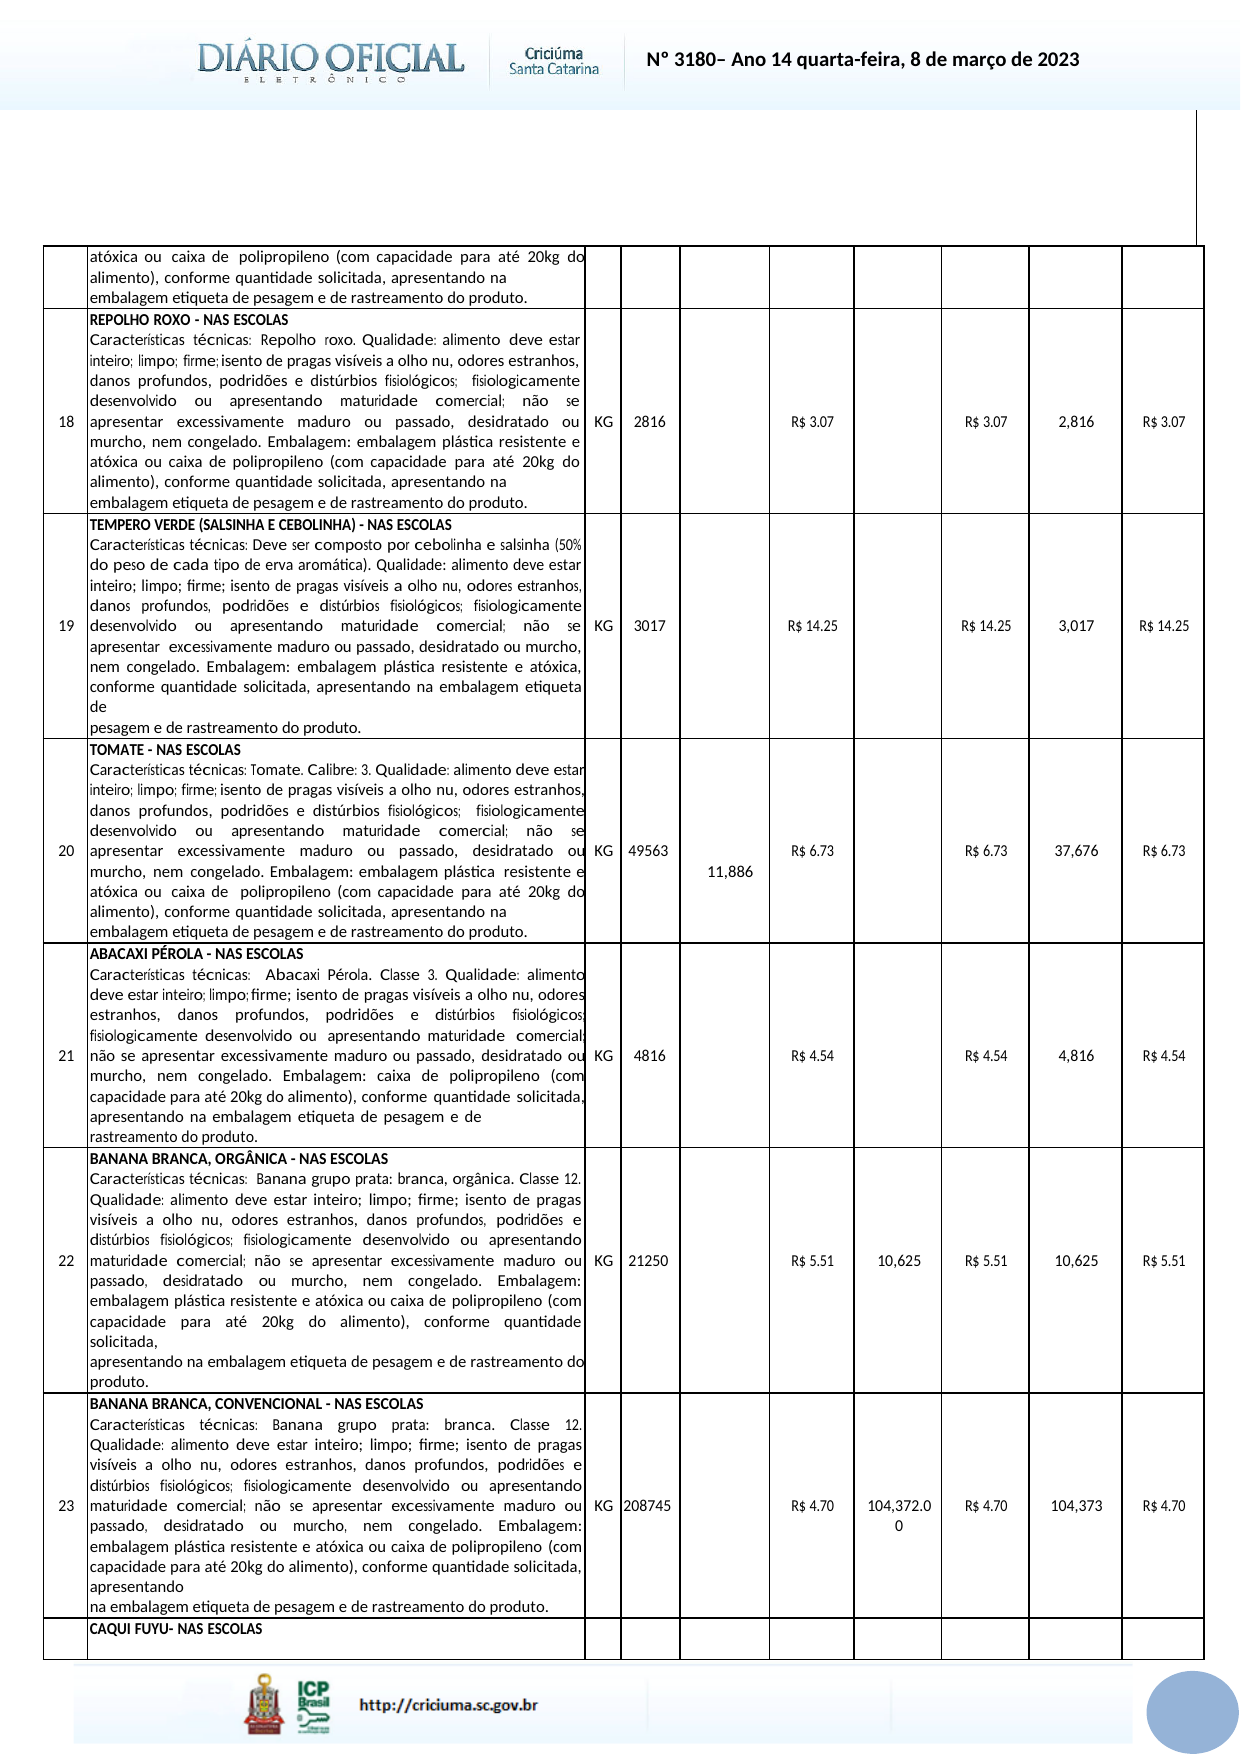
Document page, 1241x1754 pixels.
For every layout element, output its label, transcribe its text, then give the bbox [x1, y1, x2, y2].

table_cell [855, 514, 941, 737]
table_cell [1205, 738, 1210, 942]
table_cell [1123, 247, 1203, 308]
table_cell R$ 6.73 [770, 739, 853, 942]
table_cell R$ 6.73 [942, 739, 1028, 942]
table_cell [622, 1619, 679, 1658]
table_cell 4816 [622, 944, 679, 1147]
table_cell 104,373 [1030, 1394, 1121, 1617]
table_cell BANANA BRANCA, CONVENCIONAL - NAS ESCOLAS Características técnicas: Banana grupo prata: branca. Classe 12. Qualidade: alimento deve estar inteiro; limpo; firme; isento de pragas visíveis a olho nu, odores estranhos, danos profundos, podridões e distúrbios fisiológicos; fisiologicamente desenvolvido ou apresentando maturidade comercial; não se apresentar excessivamente maduro ou passado, desidratado ou murcho, nem congelado. Embalagem: embalagem plástica resistente e atóxica ou caixa de polipropileno (com capacidade para até 20kg do alimento), conforme quantidade solicitada, apresentando na embalagem etiqueta de pesagem e de rastreamento do produto. [88, 1394, 584, 1617]
table_cell [1205, 513, 1210, 737]
table_cell [1205, 942, 1210, 1147]
table_cell [855, 1619, 941, 1658]
table_cell R$ 4.70 [770, 1394, 853, 1617]
table_cell 3,017 [1030, 514, 1121, 737]
table_cell [770, 1619, 853, 1658]
table_cell [681, 247, 769, 308]
table_cell [44, 247, 87, 308]
table_cell [942, 247, 1028, 308]
table_cell [681, 1619, 769, 1658]
table_cell TOMATE - NAS ESCOLAS Características técnicas: Tomate. Calibre: 3. Qualidade: alimento deve estar inteiro; limpo; firme; isento de pragas visíveis a olho nu, odores estranhos, danos profundos, podridões e distúrbios fisiológicos; fisiologicamente desenvolvido ou apresentando maturidade comercial; não se apresentar excessivamente maduro ou passado, desidratado ou murcho, nem congelado. Embalagem: embalagem plástica resistente e atóxica ou caixa de polipropileno (com capacidade para até 20kg do alimento), conforme quantidade solicitada, apresentando na embalagem etiqueta de pesagem e de rastreamento do produto. [88, 739, 584, 942]
table_cell R$ 4.70 [1123, 1394, 1203, 1617]
table_cell [855, 247, 941, 308]
table_cell KG [586, 739, 620, 942]
table_cell R$ 4.54 [942, 944, 1028, 1147]
table_cell R$ 14.25 [942, 514, 1028, 737]
table_cell [681, 514, 769, 737]
table_cell [44, 1619, 87, 1658]
table_cell [1205, 1392, 1210, 1617]
table_cell R$ 14.25 [1123, 514, 1203, 737]
table_cell R$ 4.54 [770, 944, 853, 1147]
table_cell R$ 5.51 [770, 1148, 853, 1392]
table_cell KG [586, 944, 620, 1147]
table_cell R$ 5.51 [1123, 1148, 1203, 1392]
table_cell 104,372.00 [855, 1394, 941, 1617]
table_cell [942, 1619, 1028, 1658]
table_cell 20 [44, 739, 87, 942]
table_cell R$ 3.07 [942, 309, 1028, 512]
table_cell R$ 4.70 [942, 1394, 1028, 1617]
table_cell 37,676 [1030, 739, 1121, 942]
table_cell 11,886 [681, 739, 769, 942]
table_cell 2816 [622, 309, 679, 512]
table_cell KG [586, 309, 620, 512]
table_cell 4,816 [1030, 944, 1121, 1147]
table_cell [855, 739, 941, 942]
table_cell 10,625 [855, 1148, 941, 1392]
table_cell TEMPERO VERDE (SALSINHA E CEBOLINHA) - NAS ESCOLAS Características técnicas: Deve ser composto por cebolinha e salsinha (50% do peso de cada tipo de erva aromática). Qualidade: alimento deve estar inteiro; limpo; firme; isento de pragas visíveis a olho nu, odores estranhos, danos profundos, podridões e distúrbios fisiológicos; fisiologicamente desenvolvido ou apresentando maturidade comercial; não se apresentar excessivamente maduro ou passado, desidratado ou murcho, nem congelado. Embalagem: embalagem plástica resistente e atóxica, conforme quantidade solicitada, apresentando na embalagem etiqueta de pesagem e de rastreamento do produto. [88, 514, 584, 737]
table_cell [681, 1148, 769, 1392]
table_cell 19 [44, 514, 87, 737]
table_cell [1123, 1619, 1203, 1658]
table_cell ABACAXI PÉROLA - NAS ESCOLAS Características técnicas: Abacaxi Pérola. Classe 3. Qualidade: alimento deve estar inteiro; limpo; firme; isento de pragas visíveis a olho nu, odores estranhos, danos profundos, podridões e distúrbios fisiológicos; fisiologicamente desenvolvido ou apresentando maturidade comercial; não se apresentar excessivamente maduro ou passado, desidratado ou murcho, nem congelado. Embalagem: caixa de polipropileno (com capacidade para até 20kg do alimento), conforme quantidade solicitada, apresentando na embalagem etiqueta de pesagem e de rastreamento do produto. [88, 944, 584, 1147]
table_cell [1205, 1617, 1210, 1658]
table_cell 49563 [622, 739, 679, 942]
table_cell [681, 944, 769, 1147]
table_cell 18 [44, 309, 87, 512]
table_cell 208745 [622, 1394, 679, 1617]
table_cell [1205, 308, 1210, 512]
table_cell R$ 14.25 [770, 514, 853, 737]
table_cell R$ 4.54 [1123, 944, 1203, 1147]
table_cell 22 [44, 1148, 87, 1392]
table_cell KG [586, 1148, 620, 1392]
table_cell [855, 944, 941, 1147]
table_cell [1030, 247, 1121, 308]
table_cell 21250 [622, 1148, 679, 1392]
table_cell CAQUI FUYU- NAS ESCOLAS [88, 1619, 584, 1658]
table_cell R$ 3.07 [770, 309, 853, 512]
table_cell R$ 6.73 [1123, 739, 1203, 942]
table_cell 23 [44, 1394, 87, 1617]
table_cell KG [586, 1394, 620, 1617]
table_cell [586, 1619, 620, 1658]
table_cell [1205, 245, 1210, 308]
table_cell 2,816 [1030, 309, 1121, 512]
table_cell [681, 1394, 769, 1617]
table_cell BANANA BRANCA, ORGÂNICA - NAS ESCOLAS Características técnicas: Banana grupo prata: branca, orgânica. Classe 12. Qualidade: alimento deve estar inteiro; limpo; firme; isento de pragas visíveis a olho nu, odores estranhos, danos profundos, podridões e distúrbios fisiológicos; fisiologicamente desenvolvido ou apresentando maturidade comercial; não se apresentar excessivamente maduro ou passado, desidratado ou murcho, nem congelado. Embalagem: embalagem plástica resistente e atóxica ou caixa de polipropileno (com capacidade para até 20kg do alimento), conforme quantidade solicitada, apresentando na embalagem etiqueta de pesagem e de rastreamento do produto. [88, 1148, 584, 1392]
table_cell [681, 309, 769, 512]
table_cell [1030, 1619, 1121, 1658]
table_cell 10,625 [1030, 1148, 1121, 1392]
table_cell KG [586, 514, 620, 737]
table_cell [770, 247, 853, 308]
table_cell R$ 5.51 [942, 1148, 1028, 1392]
table_cell [855, 309, 941, 512]
table_cell [622, 247, 679, 308]
table_cell atóxica ou caixa de polipropileno (com capacidade para até 20kg do alimento), conforme quantidade solicitada, apresentando na embalagem etiqueta de pesagem e de rastreamento do produto. [88, 247, 584, 308]
table_cell 21 [44, 944, 87, 1147]
table_cell R$ 3.07 [1123, 309, 1203, 512]
table_cell [1205, 1147, 1210, 1392]
table_cell REPOLHO ROXO - NAS ESCOLAS Características técnicas: Repolho roxo. Qualidade: alimento deve estar inteiro; limpo; firme; isento de pragas visíveis a olho nu, odores estranhos, danos profundos, podridões e distúrbios fisiológicos; fisiologicamente desenvolvido ou apresentando maturidade comercial; não se apresentar excessivamente maduro ou passado, desidratado ou murcho, nem congelado. Embalagem: embalagem plástica resistente e atóxica ou caixa de polipropileno (com capacidade para até 20kg do alimento), conforme quantidade solicitada, apresentando na embalagem etiqueta de pesagem e de rastreamento do produto. [88, 309, 584, 512]
table_cell 3017 [622, 514, 679, 737]
table_cell [586, 247, 620, 308]
